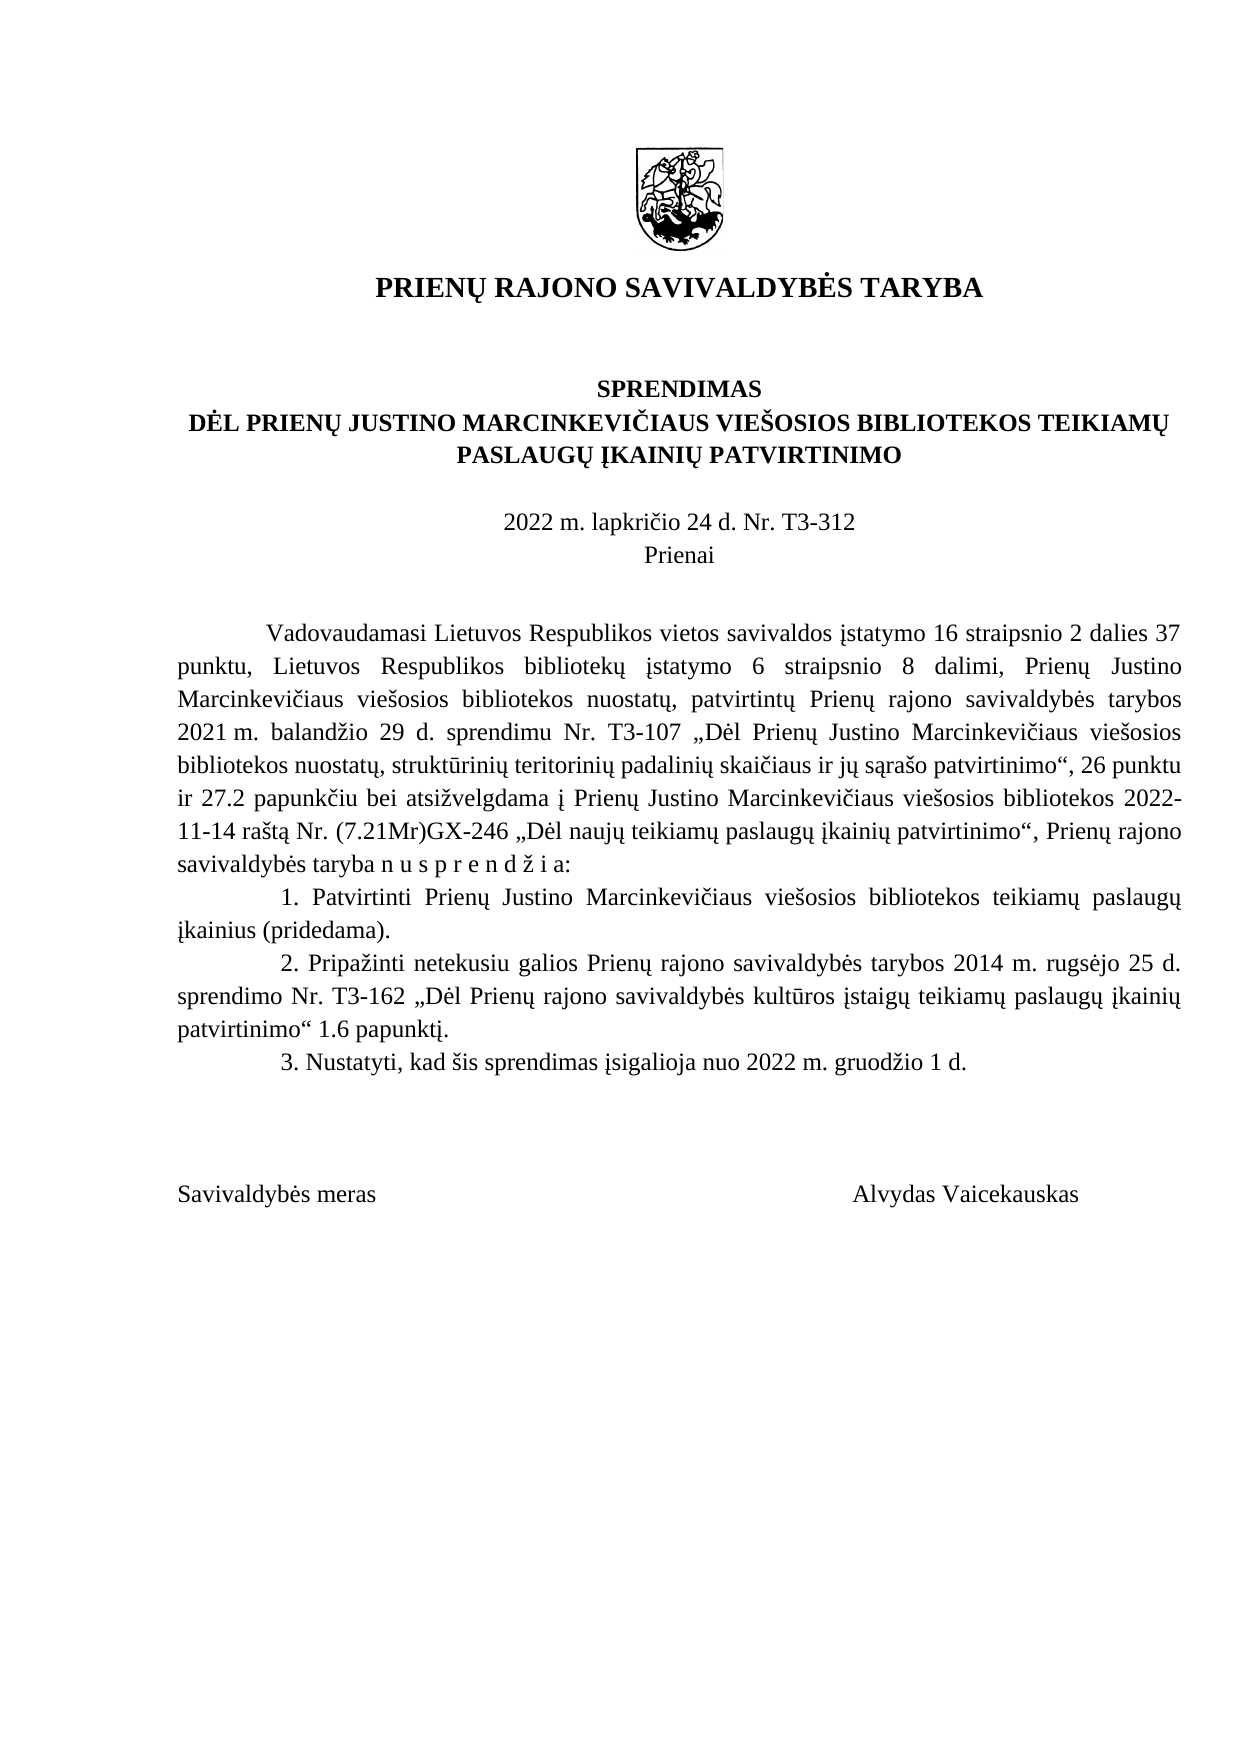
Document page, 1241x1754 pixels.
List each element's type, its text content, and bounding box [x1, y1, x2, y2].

text 1. Patvirtinti Prienų Justino Marcinkevičiaus viešosios bibliotekos teikiamų paslaugų įkainius (pridedama). [177, 882, 1182, 944]
text SPRENDIMAS [177, 374, 1182, 403]
text Savivaldybės meras Alvydas Vaicekauskas [177, 1179, 1182, 1208]
text DĖL PRIENŲ JUSTINO MARCINKEVIČIAUS VIEŠOSIOS BIBLIOTEKOS TEIKIAMŲ PASLAUGŲ ĮKAINIŲ PATVIRTINIMO [177, 408, 1182, 469]
text Prienai [177, 540, 1182, 568]
text 3. Nustatyti, kad šis sprendimas įsigalioja nuo 2022 m. gruodžio 1 d. [177, 1047, 1182, 1076]
text 2022 m. lapkričio 24 d. Nr. T3-312 [177, 507, 1182, 535]
text Vadovaudamasi Lietuvos Respublikos vietos savivaldos įstatymo 16 straipsnio 2 dalies 37 punktu, Lietuvos Respublikos bibliotekų įstatymo 6 straipsnio 8 dalimi, Prienų Justino Marcinkevičiaus viešosios bibliotekos nuostatų, patvirtintų Prienų rajono savivaldybės tarybos 2021 m. balandžio 29 d. sprendimu Nr. T3-107 „Dėl Prienų Justino Marcinkevičiaus viešosios bibliotekos nuostatų, struktūrinių teritorinių padalinių skaičiaus ir jų sąrašo patvirtinimo“, 26 punktu ir 27.2 papunkčiu bei atsižvelgdama į Prienų Justino Marcinkevičiaus viešosios bibliotekos 2022-11-14 raštą Nr. (7.21Mr)GX-246 „Dėl naujų teikiamų paslaugų įkainių patvirtinimo“, Prienų rajono savivaldybės taryba n u s p r e n d ž i a: [177, 618, 1182, 878]
text PRIENŲ RAJONO SAVIVALDYBĖS TARYBA [177, 270, 1182, 303]
text 2. Pripažinti netekusiu galios Prienų rajono savivaldybės tarybos 2014 m. rugsėjo 25 d. sprendimo Nr. T3-162 „Dėl Prienų rajono savivaldybės kultūros įstaigų teikiamų paslaugų įkainių patvirtinimo“ 1.6 papunktį. [177, 948, 1182, 1043]
